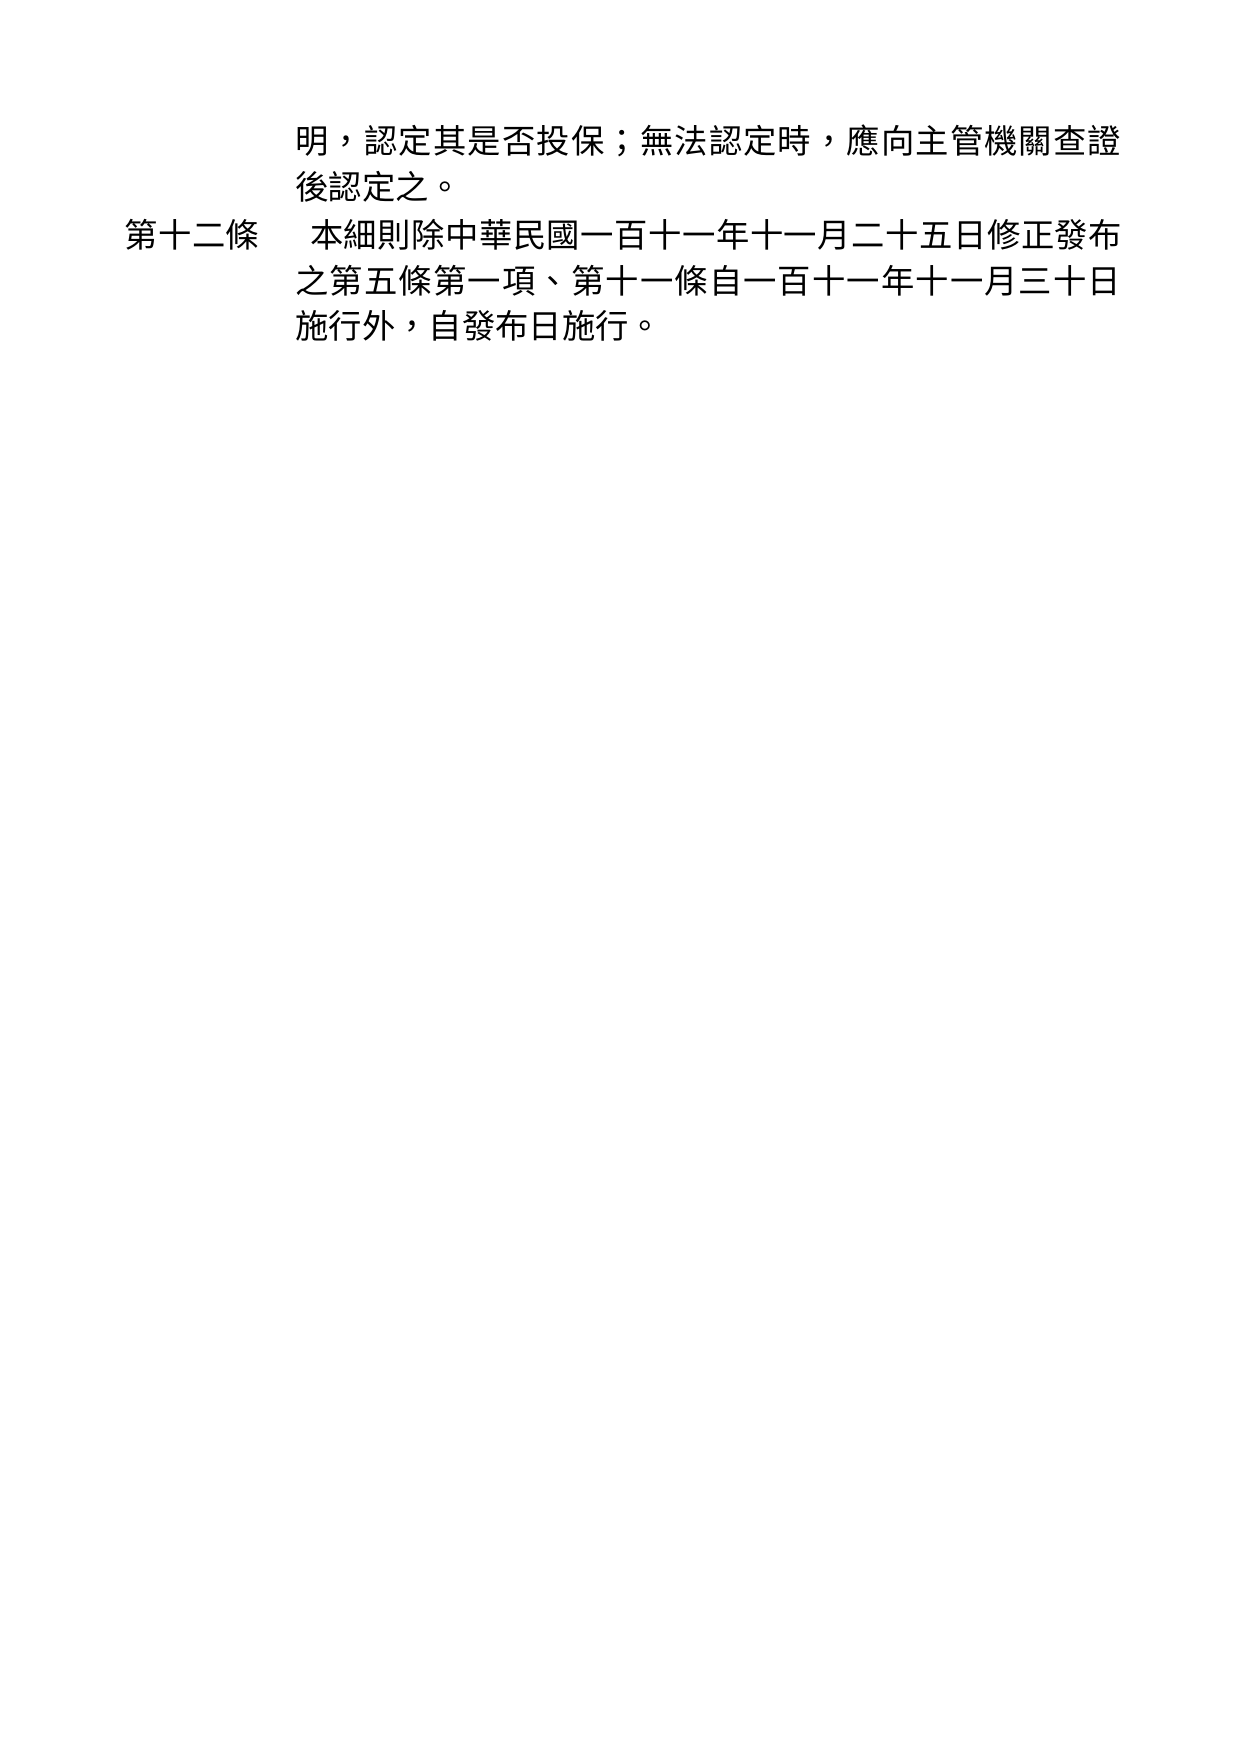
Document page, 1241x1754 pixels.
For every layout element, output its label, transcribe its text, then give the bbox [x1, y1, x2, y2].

text 明，認定其是否投保；無法認定時，應向主管機關查證後認定之。 [124, 118, 1122, 209]
text 第十二條 本細則除中華民國一百十一年十一月二十五日修正發布之第五條第一項、第十一條自一百十一年十一月三十日施行外，自發布日施行。 [124, 209, 1122, 348]
